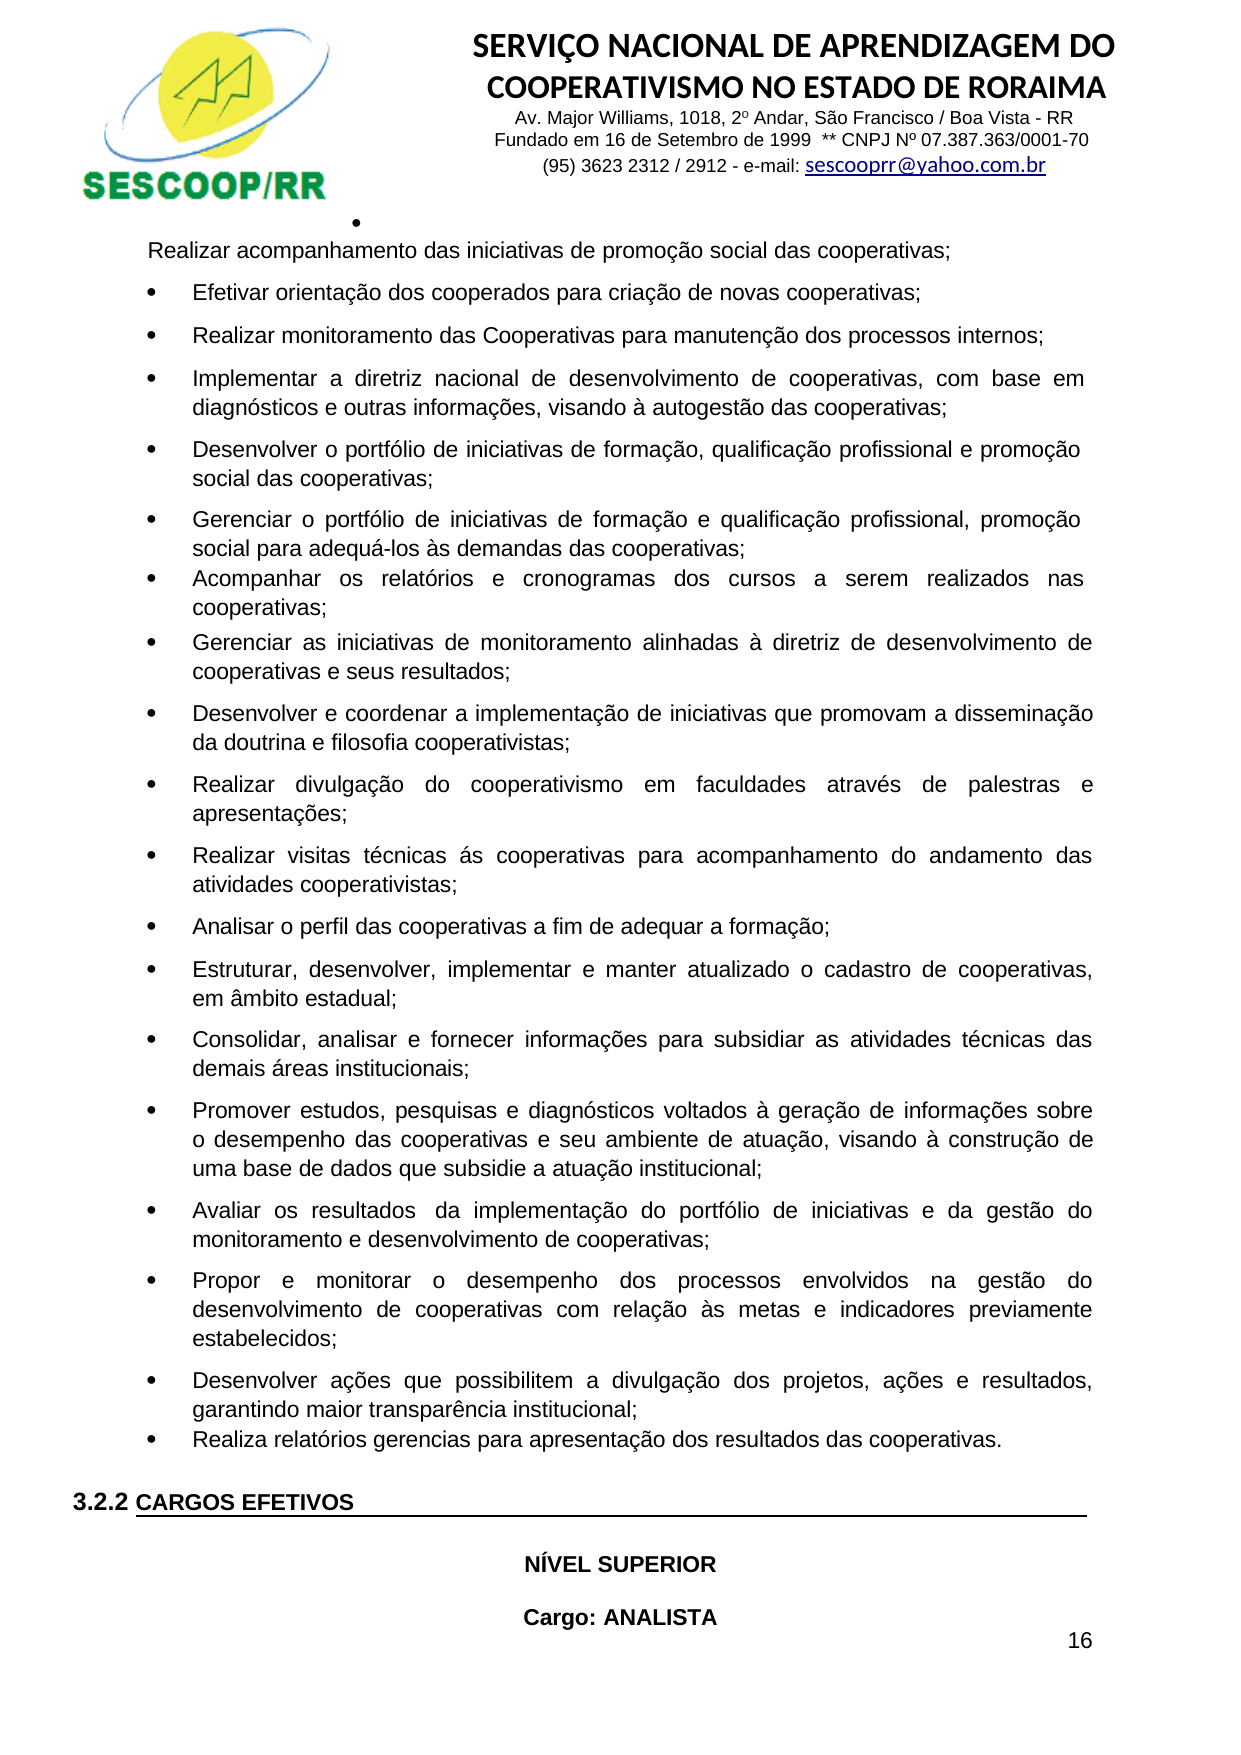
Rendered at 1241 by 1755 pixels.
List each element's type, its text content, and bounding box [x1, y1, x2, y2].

list Desenvolver ações que possibilitem a divulgação dos projetos, ações e resultados, garantindo maior transparência institucional; [147, 1367, 1093, 1422]
list Propor e monitorar o desempenho dos processos envolvidos na gestão do desenvolvimento de cooperativas com relação às metas e indicadores previamente estabelecidos; [147, 1267, 1093, 1352]
list Avaliar os resultados da implementação do portfólio de iniciativas e da gestão do monitoramento e desenvolvimento de cooperativas; [147, 1197, 1093, 1252]
list Gerenciar as iniciativas de monitoramento alinhadas à diretriz de desenvolvimento de cooperativas e seus resultados; [147, 629, 1093, 685]
list CARGOS EFETIVOS [73, 1487, 1105, 1515]
list Desenvolver o portfólio de iniciativas de formação, qualificação profissional e promoção social das cooperativas; [147, 436, 1093, 491]
list Acompanhar os relatórios e cronogramas dos cursos a serem realizados nas cooperativas; [147, 565, 1092, 621]
list Consolidar, analisar e fornecer informações para subsidiar as atividades técnicas das demais áreas institucionais; [147, 1026, 1093, 1082]
text Cargo: ANALISTA [517, 1604, 723, 1631]
list Gerenciar o portfólio de iniciativas de formação e qualificação profissional, promoção social para adequá-los às demandas das cooperativas; [147, 506, 1092, 562]
list Estruturar, desenvolver, implementar e manter atualizado o cadastro de cooperativas, em âmbito estadual; [147, 956, 1093, 1011]
list Efetivar orientação dos cooperados para criação de novas cooperativas; [147, 279, 1105, 306]
list Analisar o perfil das cooperativas a fim de adequar a formação; [147, 913, 1105, 939]
text NÍVEL SUPERIOR [135, 1551, 1105, 1577]
list Promover estudos, pesquisas e diagnósticos voltados à geração de informações sobre o desempenho das cooperativas e seu ambiente de atuação, visando à construção de uma base de dados que subsidie a atuação institucional; [147, 1097, 1094, 1181]
list Realiza relatórios gerencias para apresentação dos resultados das cooperativas. [147, 1426, 1105, 1452]
list Realizar divulgação do cooperativismo em faculdades através de palestras e apresentações; [147, 771, 1093, 826]
list Implementar a diretriz nacional de desenvolvimento de cooperativas, com base em diagnósticos e outras informações, visando à autogestão das cooperativas; [147, 364, 1092, 420]
list Realizar visitas técnicas ás cooperativas para acompanhamento do andamento das atividades cooperativistas; [147, 842, 1093, 897]
list Desenvolver e coordenar a implementação de iniciativas que promovam a disseminação da doutrina e filosofia cooperativistas; [147, 700, 1093, 756]
list Realizar monitoramento das Cooperativas para manutenção dos processos internos; [147, 322, 1105, 348]
list Realizar acompanhamento das iniciativas de promoção social das cooperativas; [147, 210, 1105, 263]
